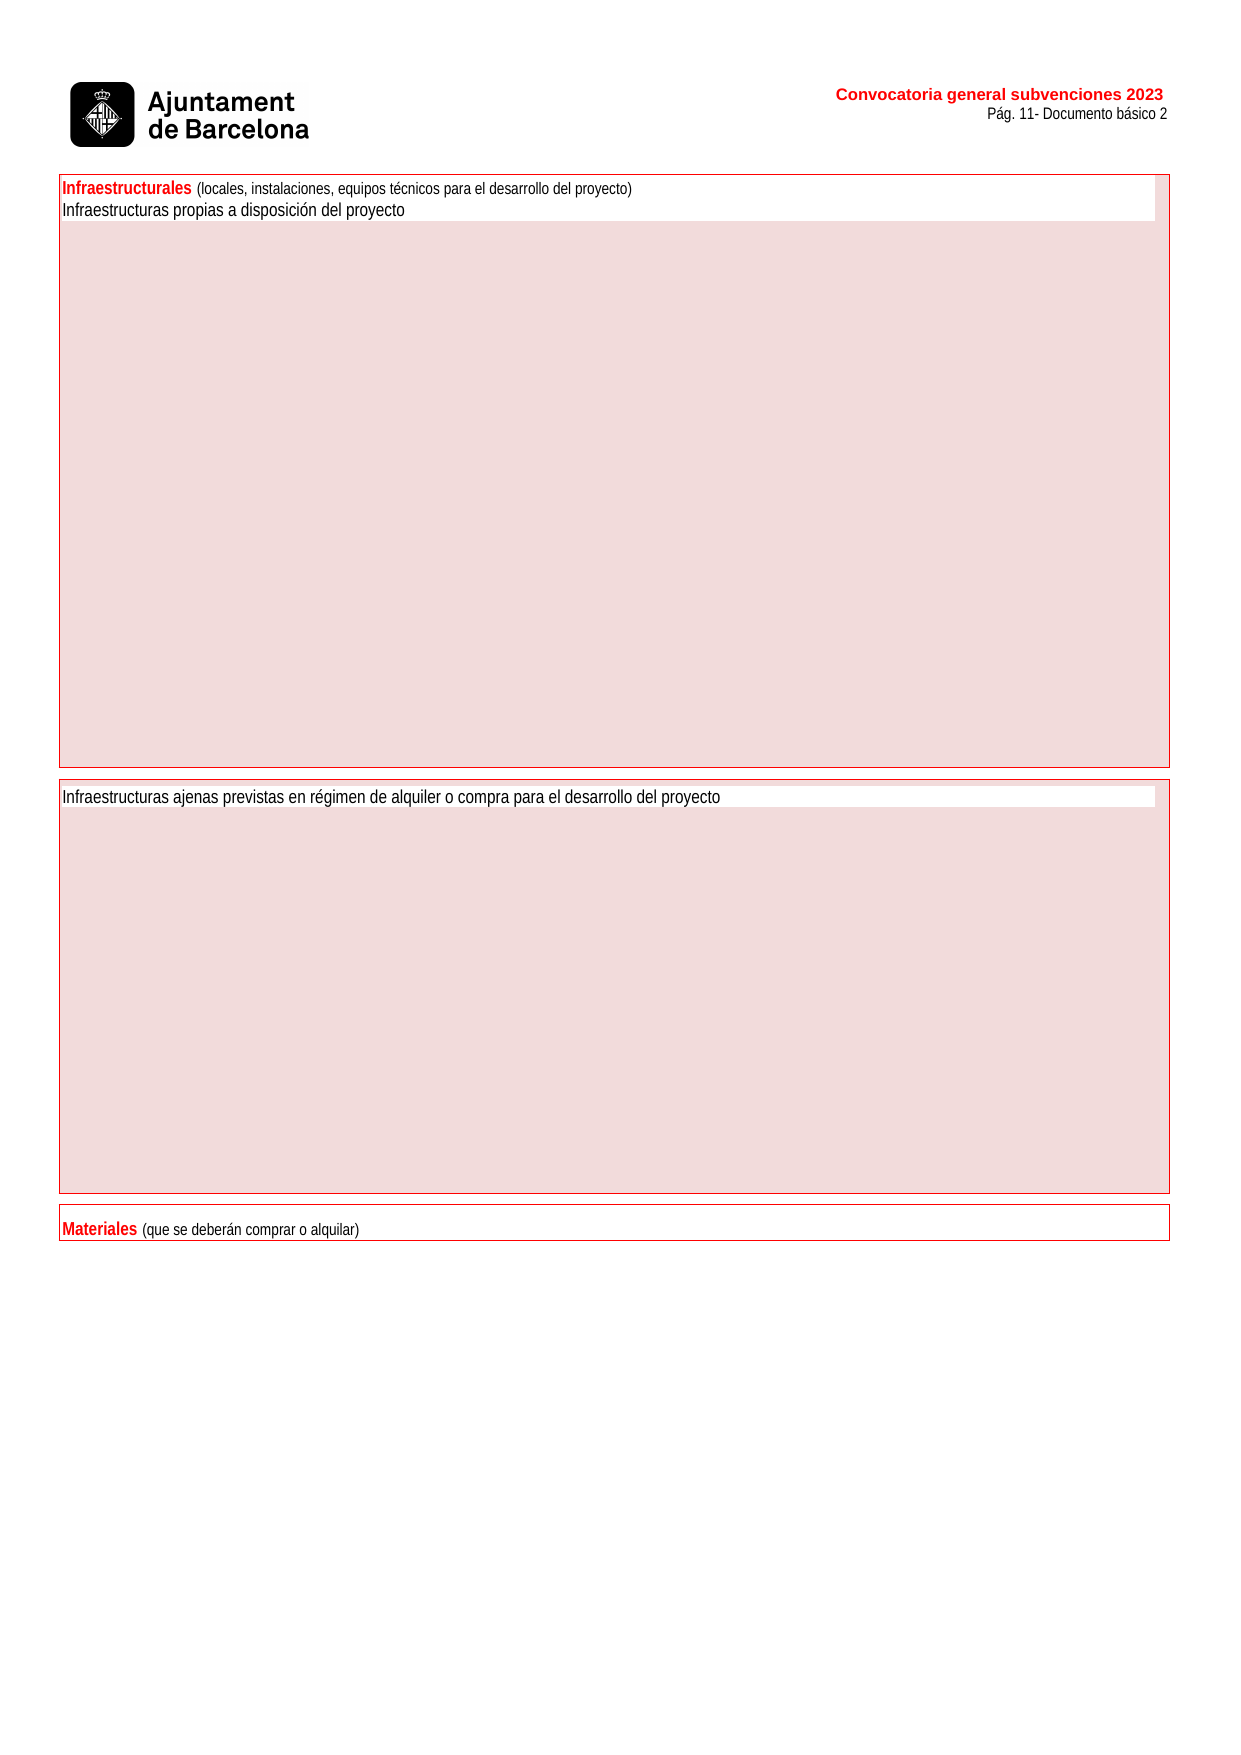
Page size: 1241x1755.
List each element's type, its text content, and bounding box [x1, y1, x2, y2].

table_header Infraestructuras ajenas previstas en régimen de alquiler o compra para el desarrollo del proyecto [60, 780, 1169, 1193]
table_header Materiales (que se deberán comprar o alquilar) [60, 1205, 1169, 1239]
picture [70, 82, 309, 147]
table_header Infraestructurales (locales, instalaciones, equipos técnicos para el desarrollo del proyecto) Infraestructuras propias a disposición del proyecto [60, 175, 1169, 767]
